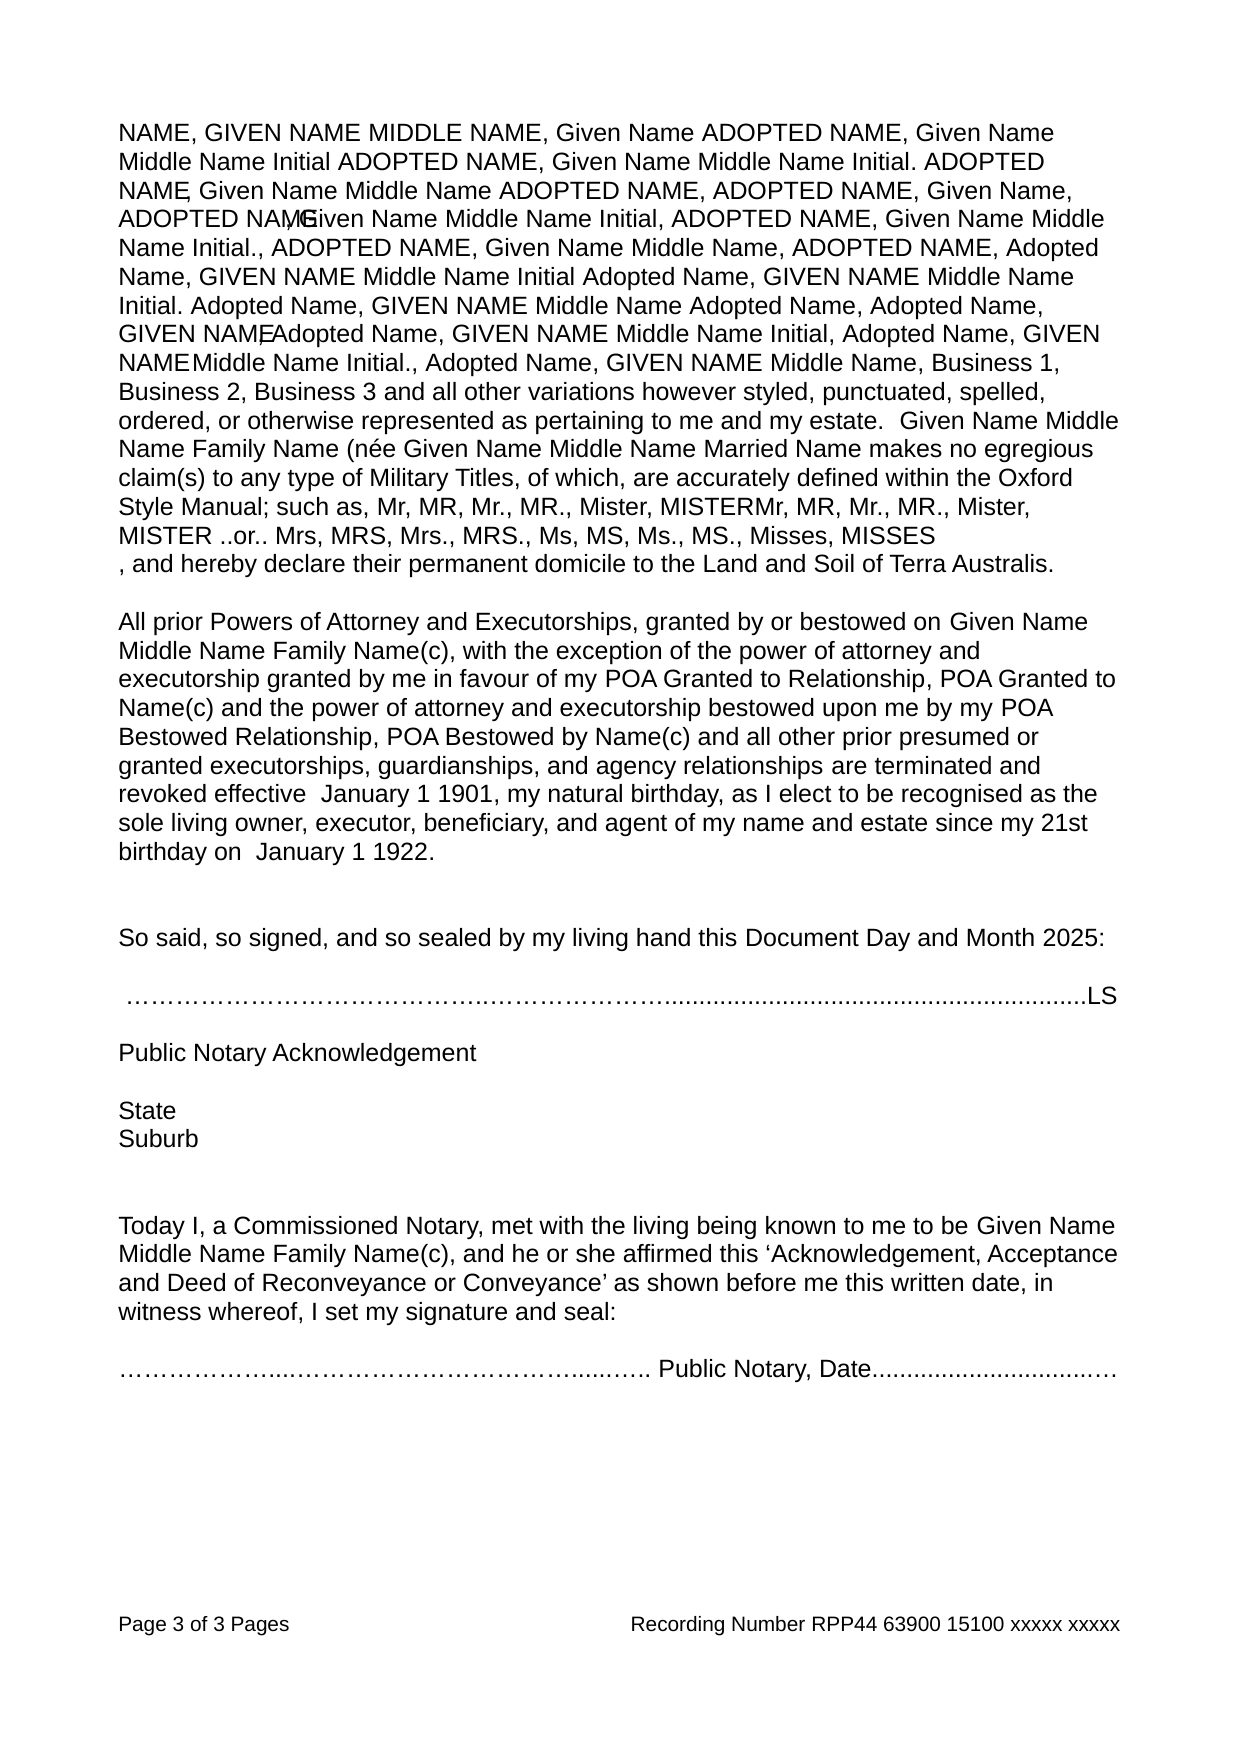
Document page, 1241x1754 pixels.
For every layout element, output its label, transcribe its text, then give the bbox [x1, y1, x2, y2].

text ……………………………………..………………….............................................................LS [118, 981, 1122, 1009]
text All prior Powers of Attorney and Executorships, granted by or bestowed on Given Name Middle Name Family Name(c), with the exception of the power of attorney and executorship granted by me in favour of my POA Granted to Relationship, POA Granted to Name(c) and the power of attorney and executorship bestowed upon me by my POA Bestowed Relationship, POA Bestowed by Name(c) and all other prior presumed or granted executorships, guardianships, and agency relationships are terminated and revoked effective January 1 1901, my natural birthday, as I elect to be recognised as the sole living owner, executor, beneficiary, and agent of my name and estate since my 21st birthday on January 1 1922. [118, 607, 1122, 866]
text ………………....……………………………......….. Public Notary, Date................................… [118, 1354, 1122, 1383]
text Name, Given Name Middle Name, Given Name Adopted Name, Given Name Middle Name Initial Adopted Name, Given Name Middle Name Initial. Adopted Name, Given Name Middle Name Adopted Name, Adopted Name, Given Name, Adopted Name, Given Name Middle Name Initial, Adopted Name, Given Name Middle Name Initial., Adopted Name, Given Name Middle Name, Adopted Name, Adopted Name, Given Name Middle Name Initial Adopted Name, Given Name Middle Name Initial. Adopted Name, Given Name Middle Name Adopted Name, Adopted Name, Given Name, Adopted Name, Given Name Middle Name Initial, Adopted Name, Given Name Middle Name Initial., Adopted Name, Given Name Middle Name, Business 1, Business 2, Business 3 and all other variations however styled, punctuated, spelled, ordered, or otherwise represented as pertaining to me and my estate. Given Name Middle Name Family Name (née Given Name Middle Name Married Name makes no egregious claim(s) to any type of Military Titles, of which, are accurately defined within the Oxford Style Manual; such as, Mr, MR, Mr., MR., Mister, MISTERMr, MR, Mr., MR., Mister, MISTER ..or.. Mrs, MRS, Mrs., MRS., Ms, MS, Ms., MS., Misses, MISSES , and hereby declare their permanent domicile to the Land and Soil of Terra Australis. [118, 118, 1122, 578]
text Public Notary Acknowledgement [118, 1038, 1122, 1067]
text Today I, a Commissioned Notary, met with the living being known to me to be Given Name Middle Name Family Name(c), and he or she affirmed this ‘Acknowledgement, Acceptance and Deed of Reconveyance or Conveyance’ as shown before me this written date, in witness whereof, I set my signature and seal: [118, 1211, 1122, 1326]
text State [118, 1096, 1122, 1124]
text So said, so signed, and so sealed by my living hand this Document Day and Month 2025: [118, 923, 1122, 952]
text Suburb [118, 1124, 1122, 1153]
